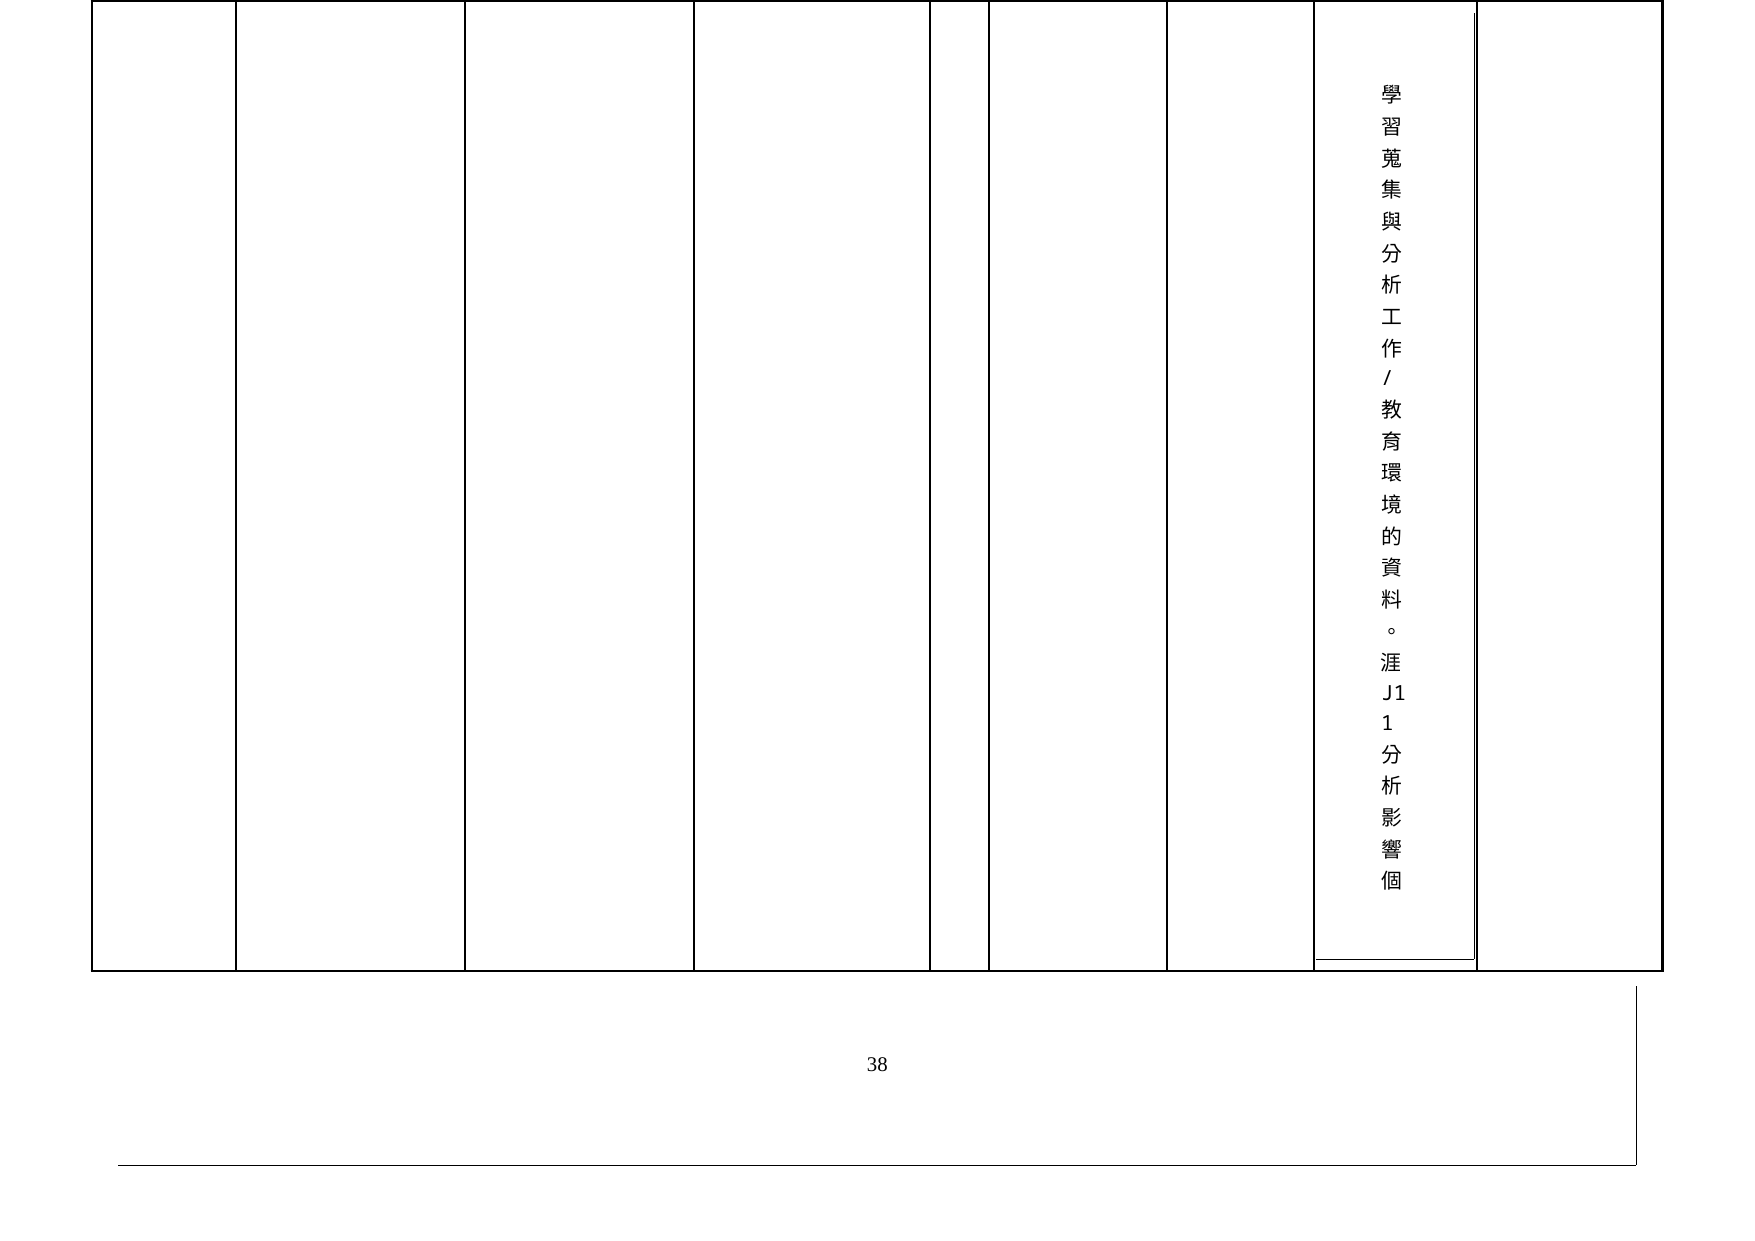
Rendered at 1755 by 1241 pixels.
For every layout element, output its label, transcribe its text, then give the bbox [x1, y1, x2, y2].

table_cell [1478, 2, 1661, 970]
table_cell 4 [931, 2, 988, 970]
table_cell [695, 2, 929, 970]
table_cell 學習蒐集與分析工作/教育環境的資料。 涯 J11 分析影響個 [1315, 2, 1476, 970]
table_cell 教學資源光碟 [990, 2, 1166, 970]
table_cell [466, 2, 693, 970]
table_cell [93, 2, 235, 970]
table_cell [1168, 2, 1313, 970]
table_cell [237, 2, 464, 970]
